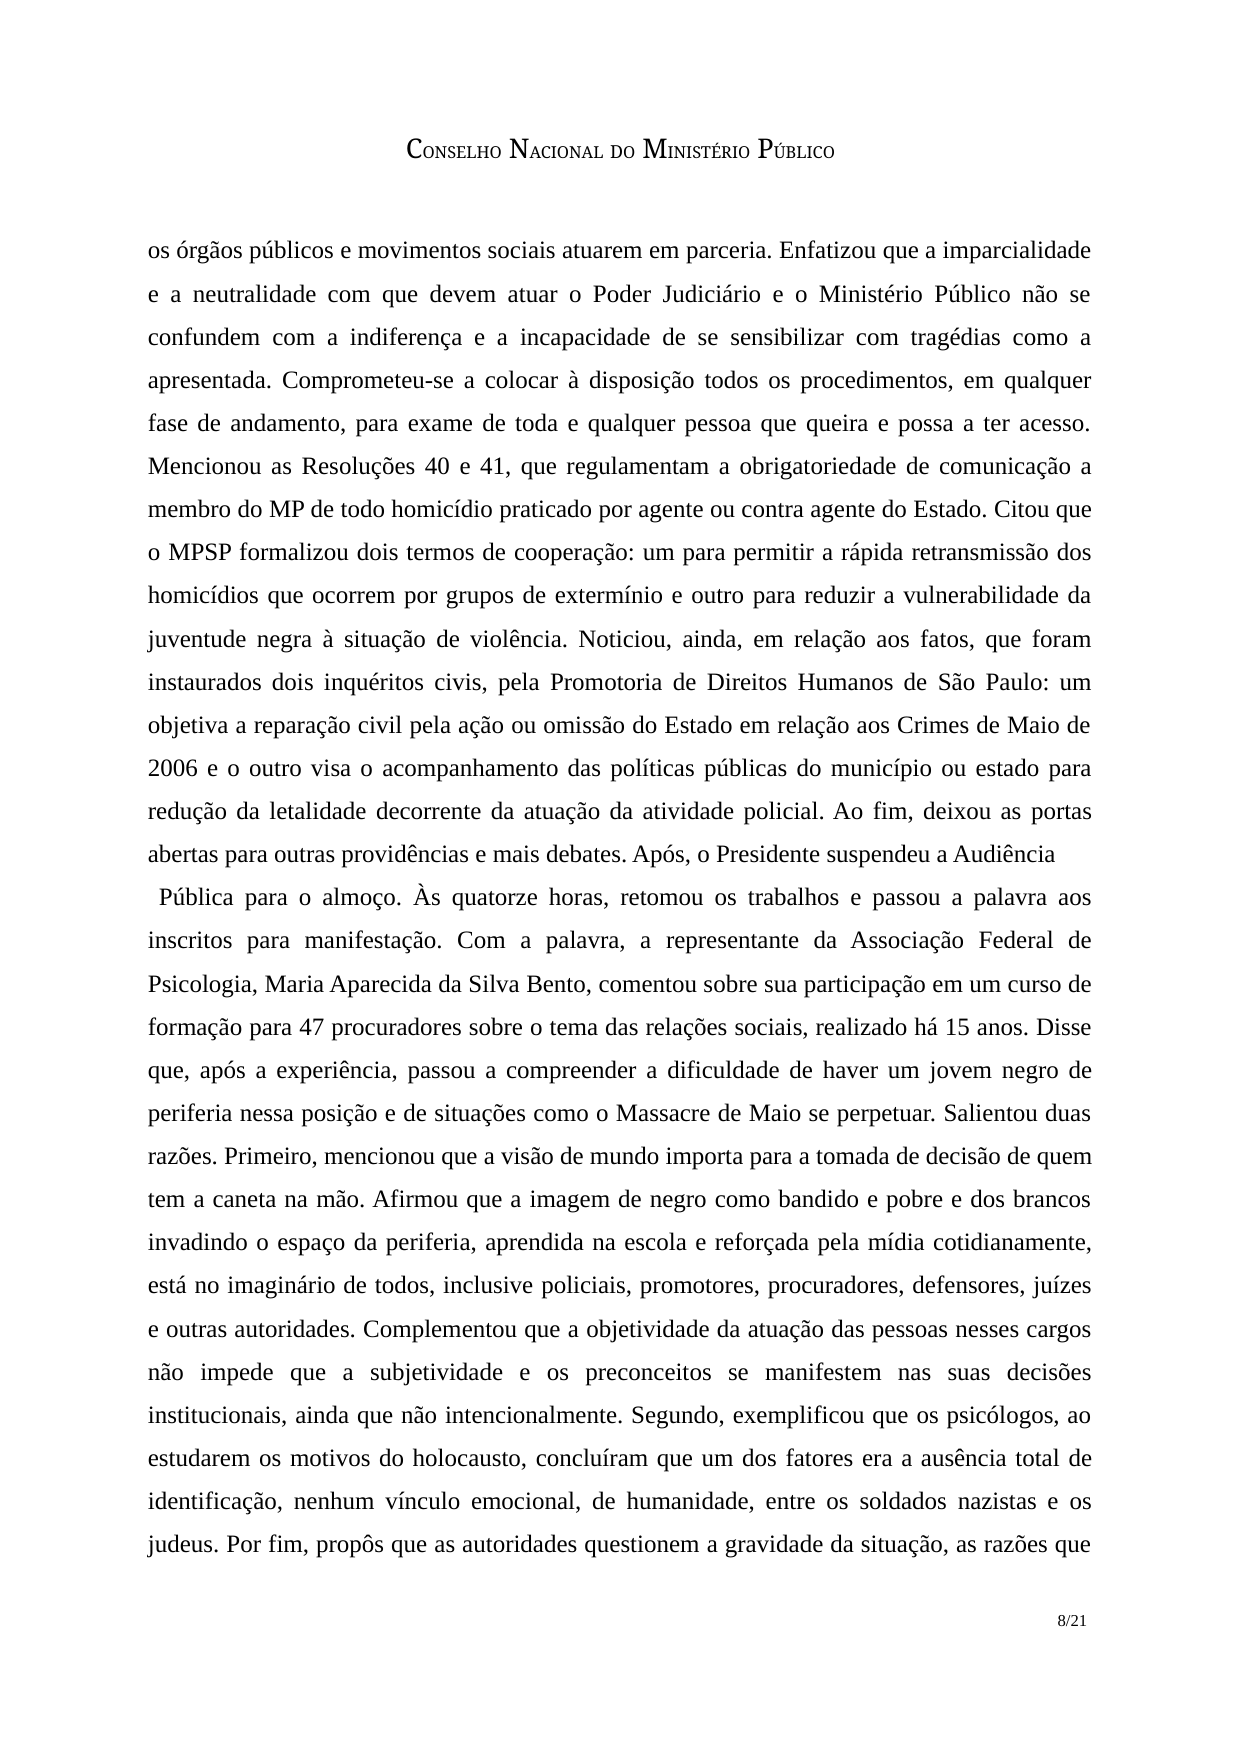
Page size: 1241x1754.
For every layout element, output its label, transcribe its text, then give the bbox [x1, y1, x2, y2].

text os órgãos públicos e movimentos sociais atuarem em parceria. Enfatizou que a imparcialidade e a neutralidade com que devem atuar o Poder Judiciário e o Ministério Público não se confundem com a indiferença e a incapacidade de se sensibilizar com tragédias como a apresentada. Comprometeu-se a colocar à disposição todos os procedimentos, em qualquer fase de andamento, para exame de toda e qualquer pessoa que queira e possa a ter acesso. Mencionou as Resoluções 40 e 41, que regulamentam a obrigatoriedade de comunicação a membro do MP de todo homicídio praticado por agente ou contra agente do Estado. Citou que o MPSP formalizou dois termos de cooperação: um para permitir a rápida retransmissão dos homicídios que ocorrem por grupos de extermínio e outro para reduzir a vulnerabilidade da juventude negra à situação de violência. Noticiou, ainda, em relação aos fatos, que foram instaurados dois inquéritos civis, pela Promotoria de Direitos Humanos de São Paulo: um objetiva a reparação civil pela ação ou omissão do Estado em relação aos Crimes de Maio de 2006 e o outro visa o acompanhamento das políticas públicas do município ou estado para redução da letalidade decorrente da atuação da atividade policial. Ao fim, deixou as portas abertas para outras providências e mais debates. Após, o Presidente suspendeu a Audiência [148, 236, 1093, 868]
text Pública para o almoço. Às quatorze horas, retomou os trabalhos e passou a palavra aos inscritos para manifestação. Com a palavra, a representante da Associação Federal de Psicologia, Maria Aparecida da Silva Bento, comentou sobre sua participação em um curso de formação para 47 procuradores sobre o tema das relações sociais, realizado há 15 anos. Disse que, após a experiência, passou a compreender a dificuldade de haver um jovem negro de periferia nessa posição e de situações como o Massacre de Maio se perpetuar. Salientou duas razões. Primeiro, mencionou que a visão de mundo importa para a tomada de decisão de quem tem a caneta na mão. Afirmou que a imagem de negro como bandido e pobre e dos brancos invadindo o espaço da periferia, aprendida na escola e reforçada pela mídia cotidianamente, está no imaginário de todos, inclusive policiais, promotores, procuradores, defensores, juízes e outras autoridades. Complementou que a objetividade da atuação das pessoas nesses cargos não impede que a subjetividade e os preconceitos se manifestem nas suas decisões institucionais, ainda que não intencionalmente. Segundo, exemplificou que os psicólogos, ao estudarem os motivos do holocausto, concluíram que um dos fatores era a ausência total de identificação, nenhum vínculo emocional, de humanidade, entre os soldados nazistas e os judeus. Por fim, propôs que as autoridades questionem a gravidade da situação, as razões que [148, 882, 1093, 1558]
